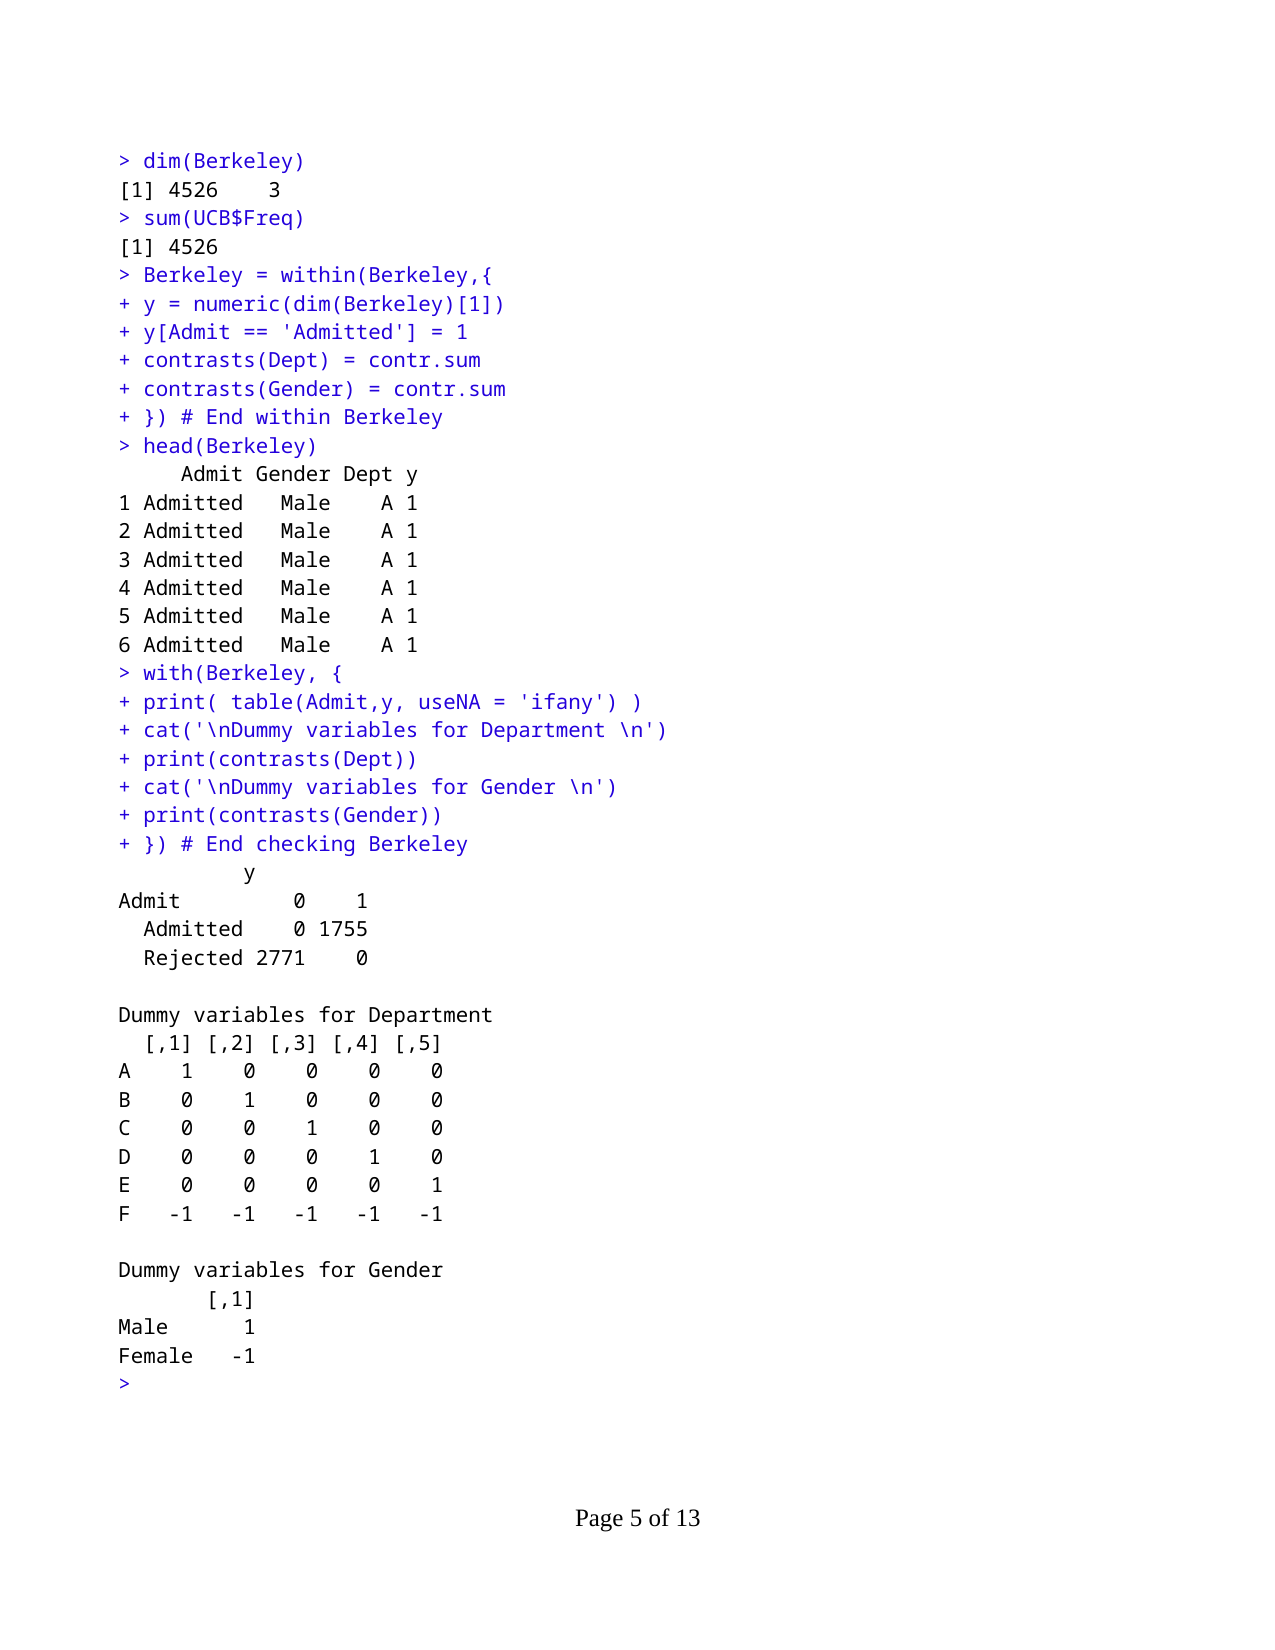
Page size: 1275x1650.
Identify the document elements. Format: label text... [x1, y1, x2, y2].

text 4 Admitted Male A 1 [118, 573, 1157, 602]
text Admit 0 1 [118, 886, 1157, 914]
text B 0 1 0 0 0 [118, 1085, 1157, 1113]
text A 1 0 0 0 0 [118, 1057, 1157, 1085]
text + print(contrasts(Dept)) [118, 744, 1157, 772]
text + }) # End checking Berkeley [118, 829, 1157, 857]
text Admit Gender Dept y [118, 459, 1157, 488]
text + print( table(Admit,y, useNA = 'ifany') ) [118, 687, 1157, 715]
text Male 1 [118, 1312, 1157, 1341]
text E 0 0 0 0 1 [118, 1170, 1157, 1199]
text > [118, 1369, 1157, 1398]
text + contrasts(Dept) = contr.sum [118, 346, 1157, 374]
text y [118, 857, 1157, 886]
text Dummy variables for Department [118, 1000, 1157, 1028]
text [,1] [,2] [,3] [,4] [,5] [118, 1028, 1157, 1057]
text + print(contrasts(Gender)) [118, 801, 1157, 829]
text + contrasts(Gender) = contr.sum [118, 374, 1157, 402]
text [,1] [118, 1284, 1157, 1312]
text Rejected 2771 0 [118, 943, 1157, 971]
text 2 Admitted Male A 1 [118, 516, 1157, 545]
text 3 Admitted Male A 1 [118, 545, 1157, 573]
text > head(Berkeley) [118, 431, 1157, 459]
text + }) # End within Berkeley [118, 402, 1157, 431]
text Female -1 [118, 1341, 1157, 1369]
text + y = numeric(dim(Berkeley)[1]) [118, 289, 1157, 317]
text F -1 -1 -1 -1 -1 [118, 1199, 1157, 1227]
text + cat('\nDummy variables for Gender \n') [118, 772, 1157, 801]
text [1] 4526 [118, 232, 1157, 260]
text [1] 4526 3 [118, 175, 1157, 203]
text > dim(Berkeley) [118, 147, 1157, 175]
text 6 Admitted Male A 1 [118, 630, 1157, 658]
text + y[Admit == 'Admitted'] = 1 [118, 317, 1157, 346]
text D 0 0 0 1 0 [118, 1142, 1157, 1170]
text C 0 0 1 0 0 [118, 1113, 1157, 1142]
text 1 Admitted Male A 1 [118, 488, 1157, 516]
text Admitted 0 1755 [118, 914, 1157, 943]
text Dummy variables for Gender [118, 1256, 1157, 1284]
text + cat('\nDummy variables for Department \n') [118, 715, 1157, 744]
text > Berkeley = within(Berkeley,{ [118, 260, 1157, 289]
text > with(Berkeley, { [118, 658, 1157, 687]
text > sum(UCB$Freq) [118, 203, 1157, 232]
text 5 Admitted Male A 1 [118, 602, 1157, 630]
